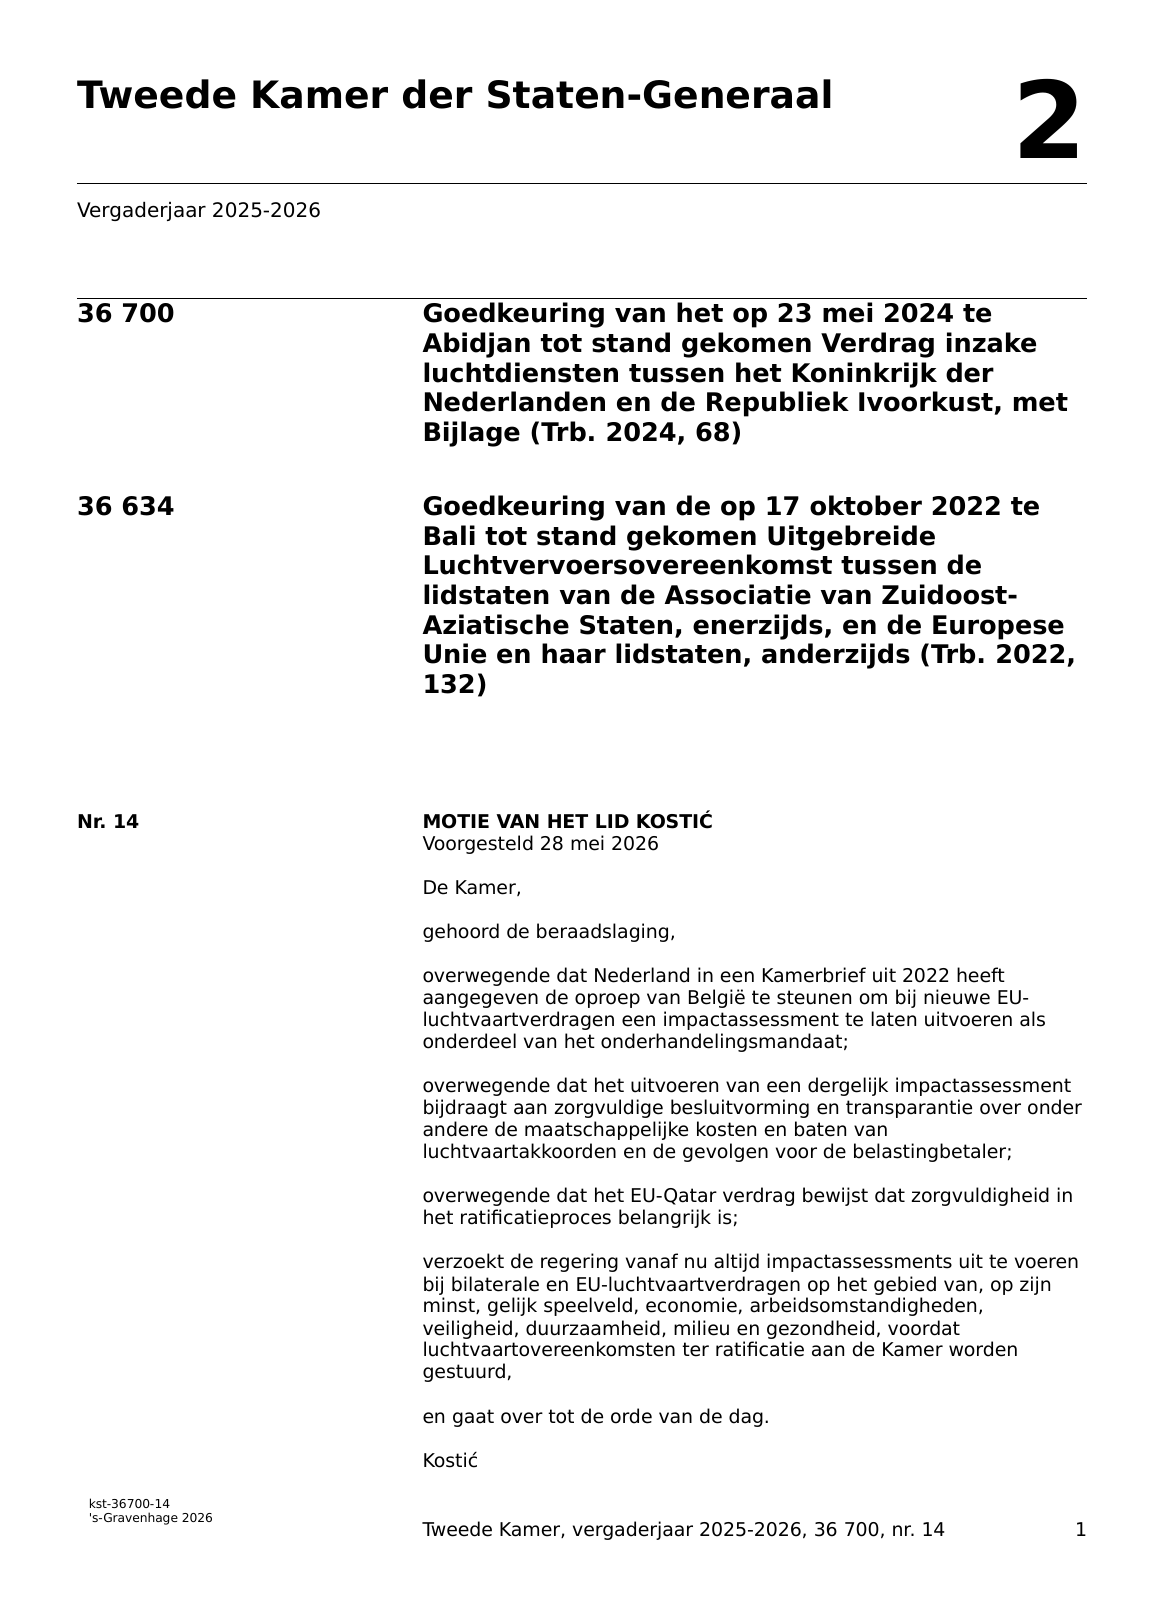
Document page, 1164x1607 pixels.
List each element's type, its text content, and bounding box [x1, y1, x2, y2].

text Voorgesteld 28 mei 2026 [422, 833, 1087, 854]
text verzoekt de regering vanaf nu altijd impactassessments uit te voeren bij bilaterale en EU-luchtvaartverdragen op het gebied van, op zijn minst, gelijk speelveld, economie, arbeidsomstandigheden, veiligheid, duurzaamheid, milieu en gezondheid, voordat luchtvaartovereenkomsten ter ratificatie aan de Kamer worden gestuurd, [422, 1251, 1087, 1383]
text Kostić [422, 1450, 1087, 1472]
text overwegende dat Nederland in een Kamerbrief uit 2022 heeft aangegeven de oproep van België te steunen om bij nieuwe EU-luchtvaartverdragen een impactassessment te laten uitvoeren als onderdeel van het onderhandelingsmandaat; [422, 965, 1087, 1053]
text 's-Gravenhage 2026 [88, 1511, 323, 1525]
subtitle Nr. 14 MOTIE VAN HET LID KOSTIĆ [77, 811, 1087, 833]
text gehoord de beraadslaging, [422, 921, 1087, 943]
text overwegende dat het EU-Qatar verdrag bewijst dat zorgvuldigheid in het ratificatieproces belangrijk is; [422, 1185, 1087, 1229]
table_header 2 [886, 59, 1087, 183]
text en gaat over tot de orde van de dag. [422, 1406, 1087, 1427]
table_cell Vergaderjaar 2025-2026 [77, 184, 1087, 298]
subtitle 36 634 Goedkeuring van de op 17 oktober 2022 te Bali tot stand gekomen Uitgebreide Luchtvervoersovereenkomst tussen de lidstaten van de Associatie van Zuidoost-Aziatische Staten, enerzijds, en de Europese Unie en haar lidstaten, anderzijds (Trb. 2022, 132) [77, 492, 1087, 699]
table_header Tweede Kamer der Staten-Generaal [77, 59, 886, 183]
text De Kamer, [422, 877, 1087, 899]
text kst-36700-14 [88, 1497, 323, 1511]
subtitle 36 700 Goedkeuring van het op 23 mei 2024 te Abidjan tot stand gekomen Verdrag inzake luchtdiensten tussen het Koninkrijk der Nederlanden en de Republiek Ivoorkust, met Bijlage (Trb. 2024, 68) [77, 299, 1087, 447]
text overwegende dat het uitvoeren van een dergelijk impactassessment bijdraagt aan zorgvuldige besluitvorming en transparantie over onder andere de maatschappelijke kosten en baten van luchtvaartakkoorden en de gevolgen voor de belastingbetaler; [422, 1075, 1087, 1163]
